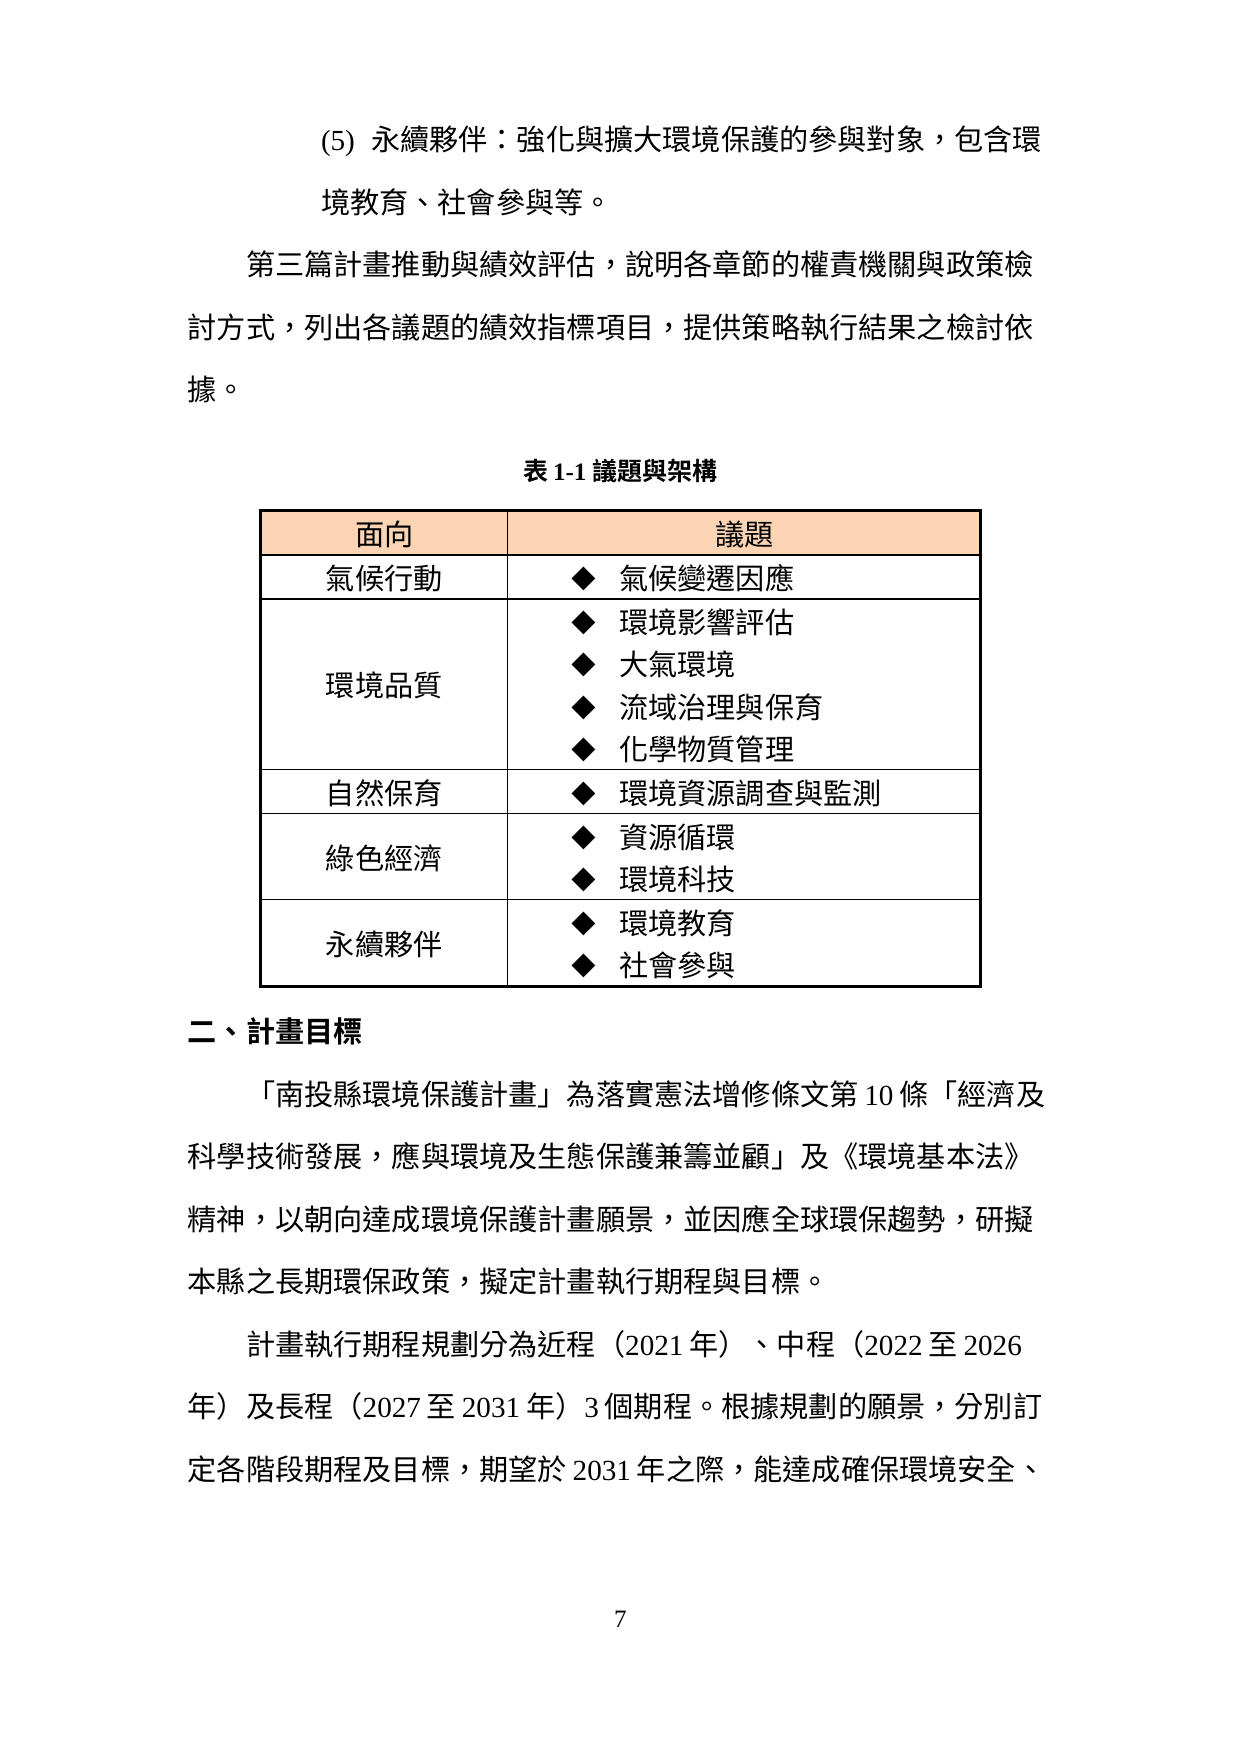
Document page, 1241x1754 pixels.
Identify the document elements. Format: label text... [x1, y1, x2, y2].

list 永續夥伴：強化與擴大環境保護的參與對象，包含環境教育、社會參與等。 [321, 96, 1053, 221]
table_cell 氣候行動 [262, 556, 507, 598]
table_cell 綠色經濟 [262, 814, 507, 899]
table_cell 環境品質 [262, 600, 507, 769]
table_header 議題 [508, 512, 979, 554]
table_cell 自然保育 [262, 770, 507, 813]
table_cell 環境影響評估 大氣環境 流域治理與保育 化學物質管理 [508, 600, 979, 769]
text 表1-1 議題與架構 [187, 427, 1053, 490]
table_cell 永續夥伴 [262, 900, 507, 985]
table_cell 氣候變遷因應 [508, 556, 979, 598]
table_header 面向 [262, 512, 507, 554]
text 二、計畫目標 [187, 988, 1053, 1051]
table_cell 環境資源調查與監測 [508, 770, 979, 813]
text 「南投縣環境保護計畫」為落實憲法增修條文第10條「經濟及科學技術發展，應與環境及生態保護兼籌並顧」及《環境基本法》精神，以朝向達成環境保護計畫願景，並因應全球環保趨勢，研擬本縣之長期環保政策，擬定計畫執行期程與目標。 [187, 1051, 1053, 1301]
text 計畫執行期程規劃分為近程（2021年）、中程（2022至2026年）及長程（2027至2031年）3個期程。根據規劃的願景，分別訂定各階段期程及目標，期望於2031年之際，能達成確保環境安全、翻轉經濟與生活模式、形塑綠色生活，實現人與環境和諧共生願景。各期程質化目標，分述說明如下： [187, 1301, 1053, 1488]
text 第三篇計畫推動與績效評估，說明各章節的權責機關與政策檢討方式，列出各議題的績效指標項目，提供策略執行結果之檢討依據。 [187, 221, 1053, 409]
table_cell 資源循環 環境科技 [508, 814, 979, 899]
table_cell 環境教育 社會參與 [508, 900, 979, 985]
